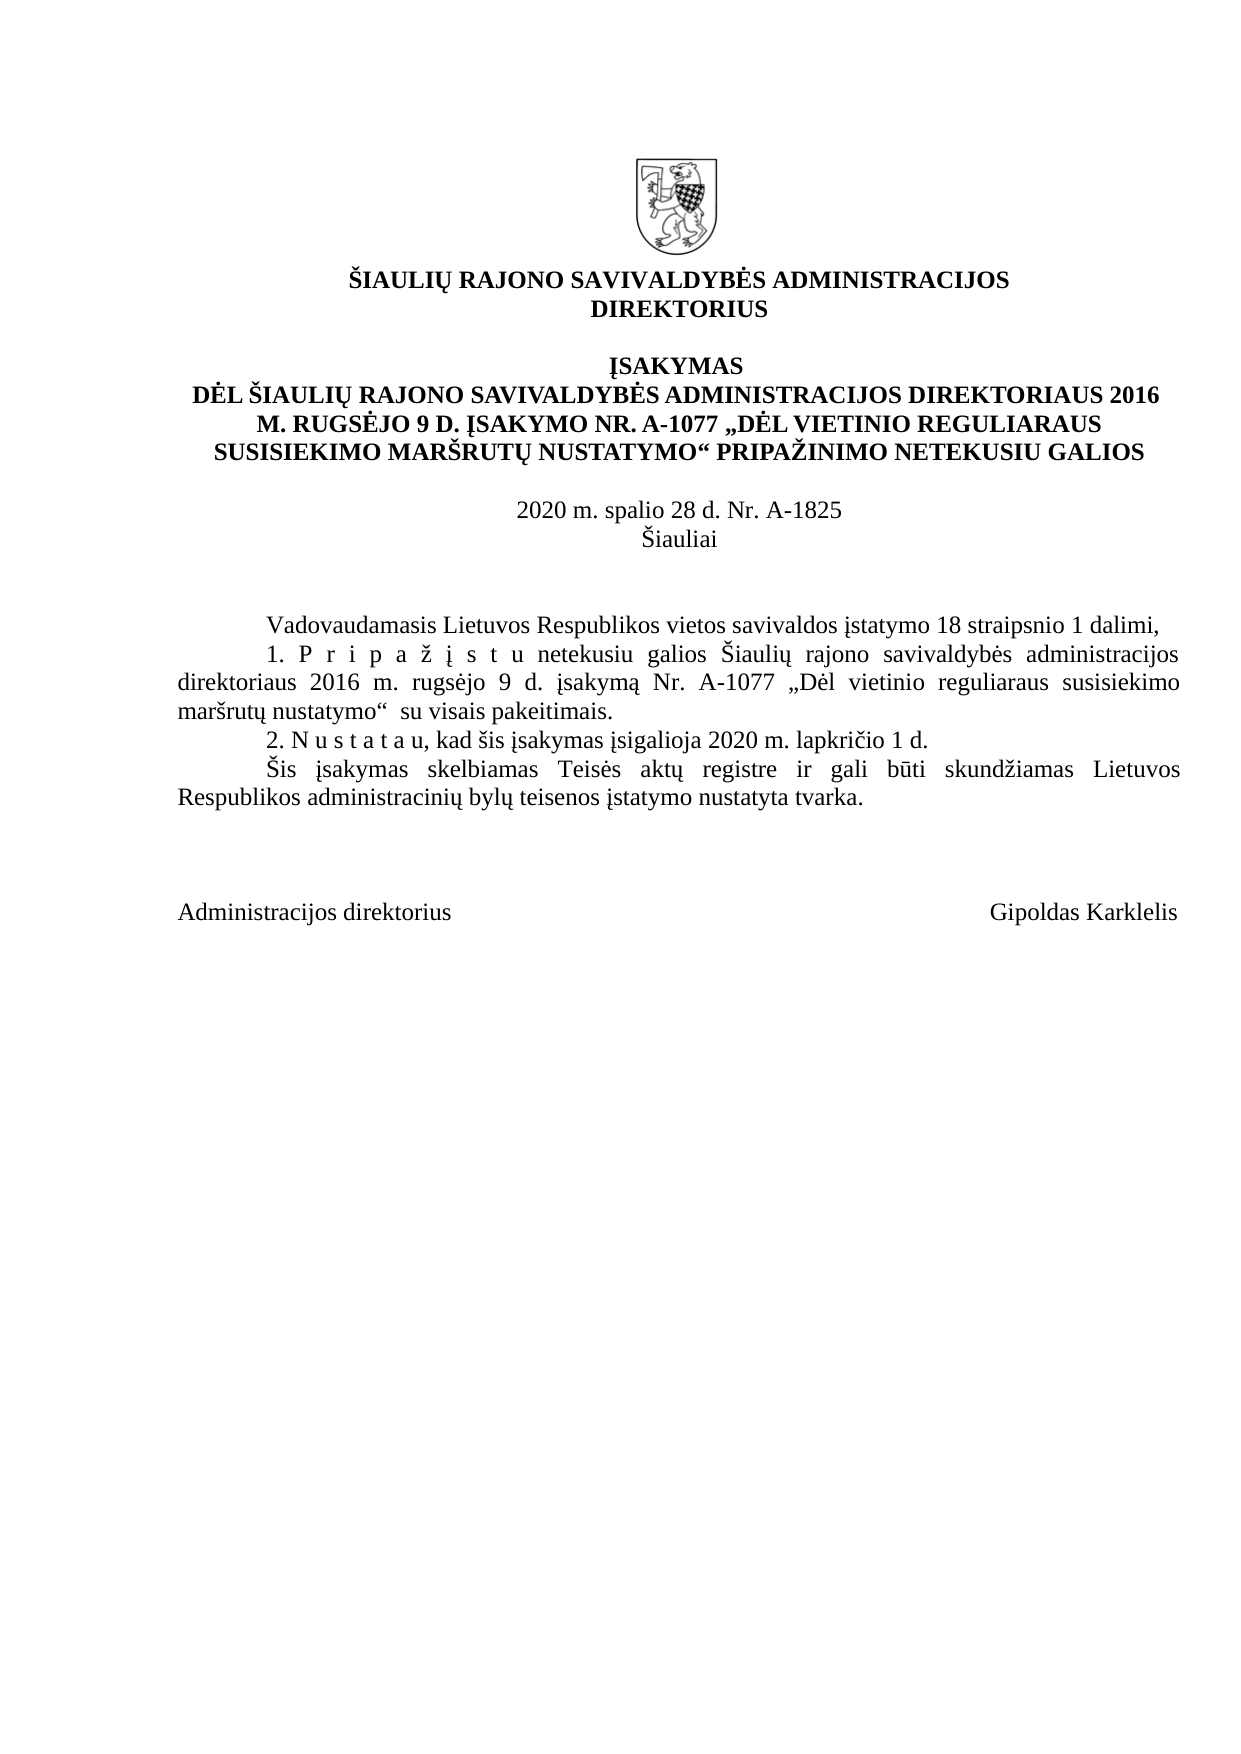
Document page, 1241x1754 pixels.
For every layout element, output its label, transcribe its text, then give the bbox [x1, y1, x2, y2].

text Šis įsakymas skelbiamas Teisės aktų registre ir gali būti skundžiamas Lietuvos Respublikos administracinių bylų teisenos įstatymo nustatyta tvarka. [177, 754, 1181, 811]
text DĖL ŠIAULIŲ RAJONO SAVIVALDYBĖS ADMINISTRACIJOS DIREKTORIAUS 2016 M. RUGSĖJO 9 D. ĮSAKYMO NR. A-1077 „DĖL VIETINIO REGULIARAUS SUSISIEKIMO MARŠRUTŲ NUSTATYMO“ PRIPAŽINIMO NETEKUSIU GALIOS [177, 380, 1181, 466]
text DIREKTORIUS [177, 294, 1181, 322]
text 2020 m. spalio 28 d. Nr. A-1825 [177, 495, 1181, 524]
text Vadovaudamasis Lietuvos Respublikos vietos savivaldos įstatymo 18 straipsnio 1 dalimi, [177, 610, 1181, 639]
text Šiauliai [177, 524, 1181, 552]
text ŠIAULIŲ RAJONO SAVIVALDYBĖS ADMINISTRACIJOS [177, 265, 1181, 294]
text 2. N u s t a t a u, kad šis įsakymas įsigalioja 2020 m. lapkričio 1 d. [177, 725, 1181, 754]
text Administracijos direktorius Gipoldas Karklelis [177, 897, 1181, 926]
text 1. P r i p a ž į s t u netekusiu galios Šiaulių rajono savivaldybės administracijos direktoriaus 2016 m. rugsėjo 9 d. įsakymą Nr. A-1077 „Dėl vietinio reguliaraus susisiekimo maršrutų nustatymo“ su visais pakeitimais. [177, 639, 1181, 725]
text ĮSAKYMAS [177, 351, 1181, 380]
